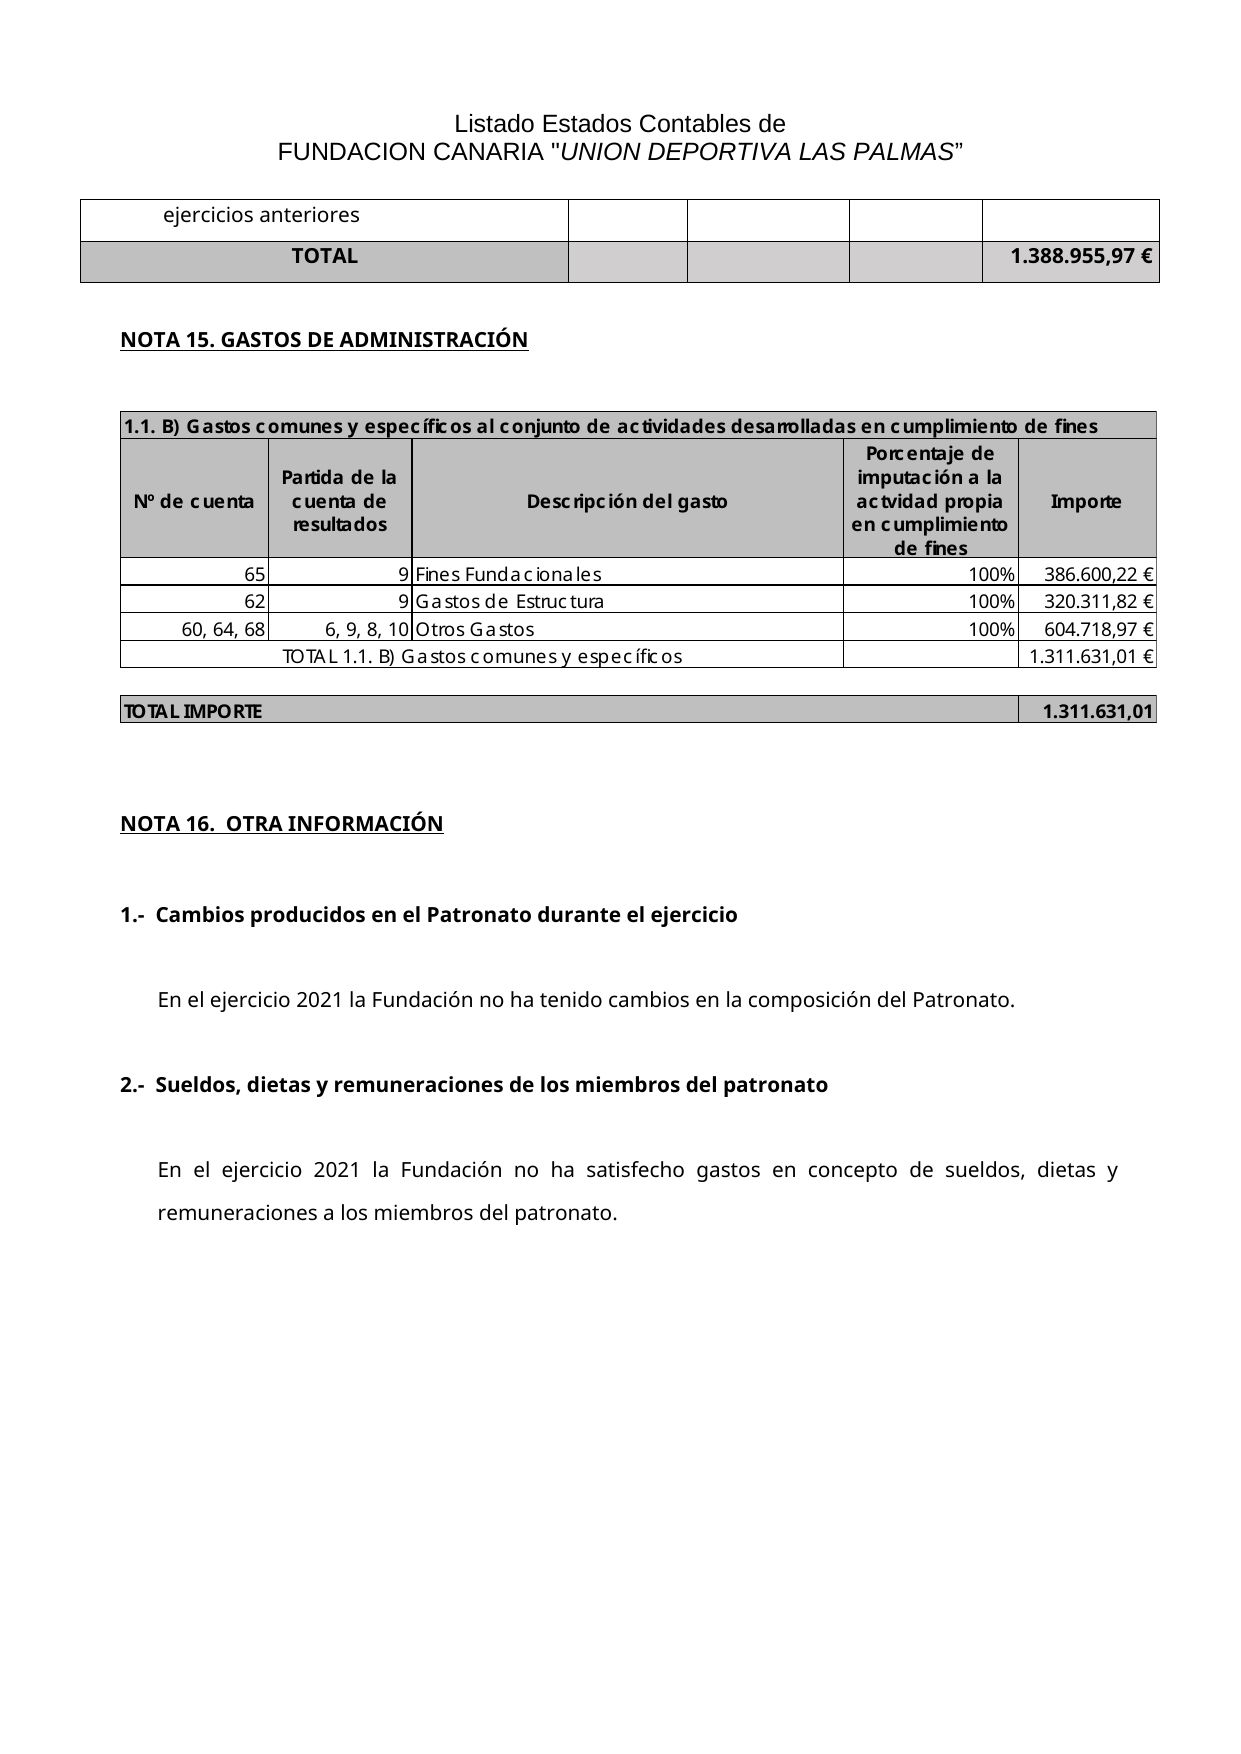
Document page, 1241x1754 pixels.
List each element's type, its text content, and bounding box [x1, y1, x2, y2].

table_cell [569, 242, 687, 282]
table_cell [850, 242, 982, 282]
table_cell 1.388.955,97 € [983, 242, 1159, 282]
table_cell TOTAL [81, 242, 568, 282]
table_cell [850, 200, 982, 241]
table_cell [688, 200, 849, 241]
text 2.- Sueldos, dietas y remuneraciones de los miembros del patronato [120, 1070, 1120, 1099]
text 1.- Cambios producidos en el Patronato durante el ejercicio [120, 900, 1120, 928]
text En el ejercicio 2021 la Fundación no ha tenido cambios en la composición del Patronato. [157, 985, 1120, 1013]
table_cell ejercicios anteriores [81, 200, 568, 241]
text NOTA 16. OTRA INFORMACIÓN [120, 809, 1120, 837]
table_cell [688, 242, 849, 282]
table_cell [983, 200, 1159, 241]
text NOTA 15. GASTOS DE ADMINISTRACIÓN [120, 326, 1120, 354]
table_cell [569, 200, 687, 241]
text En el ejercicio 2021 la Fundación no ha satisfecho gastos en concepto de sueldos, dietas y remuneraciones a los miembros del patronato. [157, 1155, 1120, 1226]
